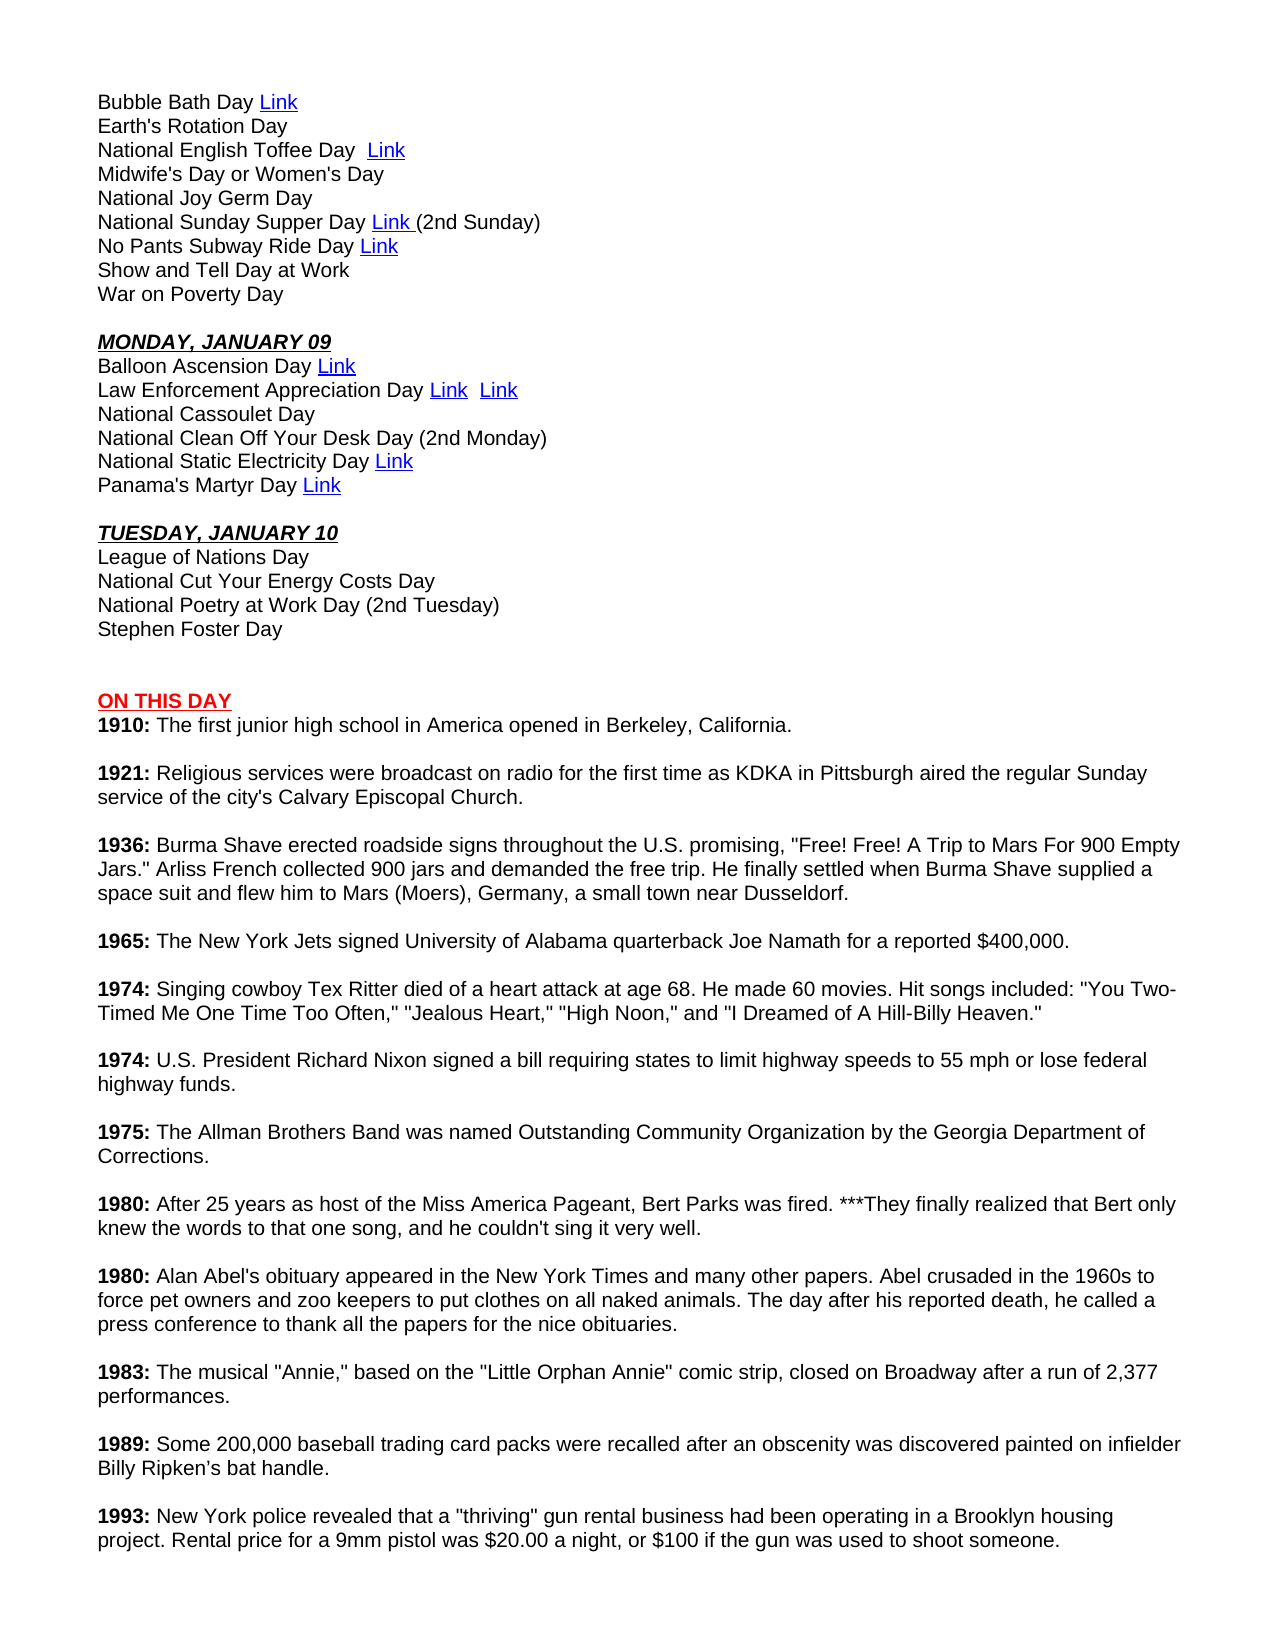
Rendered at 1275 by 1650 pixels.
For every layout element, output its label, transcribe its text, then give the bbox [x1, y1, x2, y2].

text 1974: Singing cowboy Tex Ritter died of a heart attack at age 68. He made 60 movies. Hit songs included: "You Two-Timed Me One Time Too Often," "Jealous Heart," "High Noon," and "I Dreamed of A Hill-Billy Heaven." [97, 976, 1185, 1024]
text Balloon Ascension Day Link Law Enforcement Appreciation Day Link Link National Cassoulet Day National Clean Off Your Desk Day (2nd Monday) National Static Electricity Day Link Panama's Martyr Day Link [97, 353, 1185, 497]
text Bubble Bath Day Link Earth's Rotation Day National English Toffee Day Link Midwife's Day or Women's Day National Joy Germ Day National Sunday Supper Day Link (2nd Sunday) No Pants Subway Ride Day Link Show and Tell Day at Work War on Poverty Day [97, 90, 1185, 306]
text 1974: U.S. President Richard Nixon signed a bill requiring states to limit highway speeds to 55 mph or lose federal highway funds. [97, 1048, 1185, 1096]
text 1983: The musical "Annie," based on the "Little Orphan Annie" comic strip, closed on Broadway after a run of 2,377 performances. [97, 1360, 1185, 1408]
text TUESDAY, JANUARY 10 [97, 521, 1185, 545]
text 1921: Religious services were broadcast on radio for the first time as KDKA in Pittsburgh aired the regular Sunday service of the city's Calvary Episcopal Church. [97, 761, 1185, 809]
text ON THIS DAY [97, 689, 1185, 713]
text 1980: Alan Abel's obituary appeared in the New York Times and many other papers. Abel crusaded in the 1960s to force pet owners and zoo keepers to put clothes on all naked animals. The day after his reported death, he called a press conference to thank all the papers for the nice obituaries. [97, 1264, 1185, 1336]
text League of Nations Day National Cut Your Energy Costs Day National Poetry at Work Day (2nd Tuesday) Stephen Foster Day [97, 545, 1185, 641]
text 1989: Some 200,000 baseball trading card packs were recalled after an obscenity was discovered painted on infielder Billy Ripken’s bat handle. [97, 1432, 1185, 1479]
text 1936: Burma Shave erected roadside signs throughout the U.S. promising, "Free! Free! A Trip to Mars For 900 Empty Jars." Arliss French collected 900 jars and demanded the free trip. He finally settled when Burma Shave supplied a space suit and flew him to Mars (Moers), Germany, a small town near Dusseldorf. [97, 833, 1185, 904]
text MONDAY, JANUARY 09 [97, 329, 1185, 353]
text 1910: The first junior high school in America opened in Berkeley, California. [97, 713, 1185, 737]
text 1980: After 25 years as host of the Miss America Pageant, Bert Parks was fired. ***They finally realized that Bert only knew the words to that one song, and he couldn't sing it very well. [97, 1192, 1185, 1240]
text 1993: New York police revealed that a "thriving" gun rental business had been operating in a Brooklyn housing project. Rental price for a 9mm pistol was $20.00 a night, or $100 if the gun was used to shoot someone. [97, 1503, 1185, 1551]
text 1975: The Allman Brothers Band was named Outstanding Community Organization by the Georgia Department of Corrections. [97, 1120, 1185, 1168]
text 1965: The New York Jets signed University of Alabama quarterback Joe Namath for a reported $400,000. [97, 928, 1185, 952]
